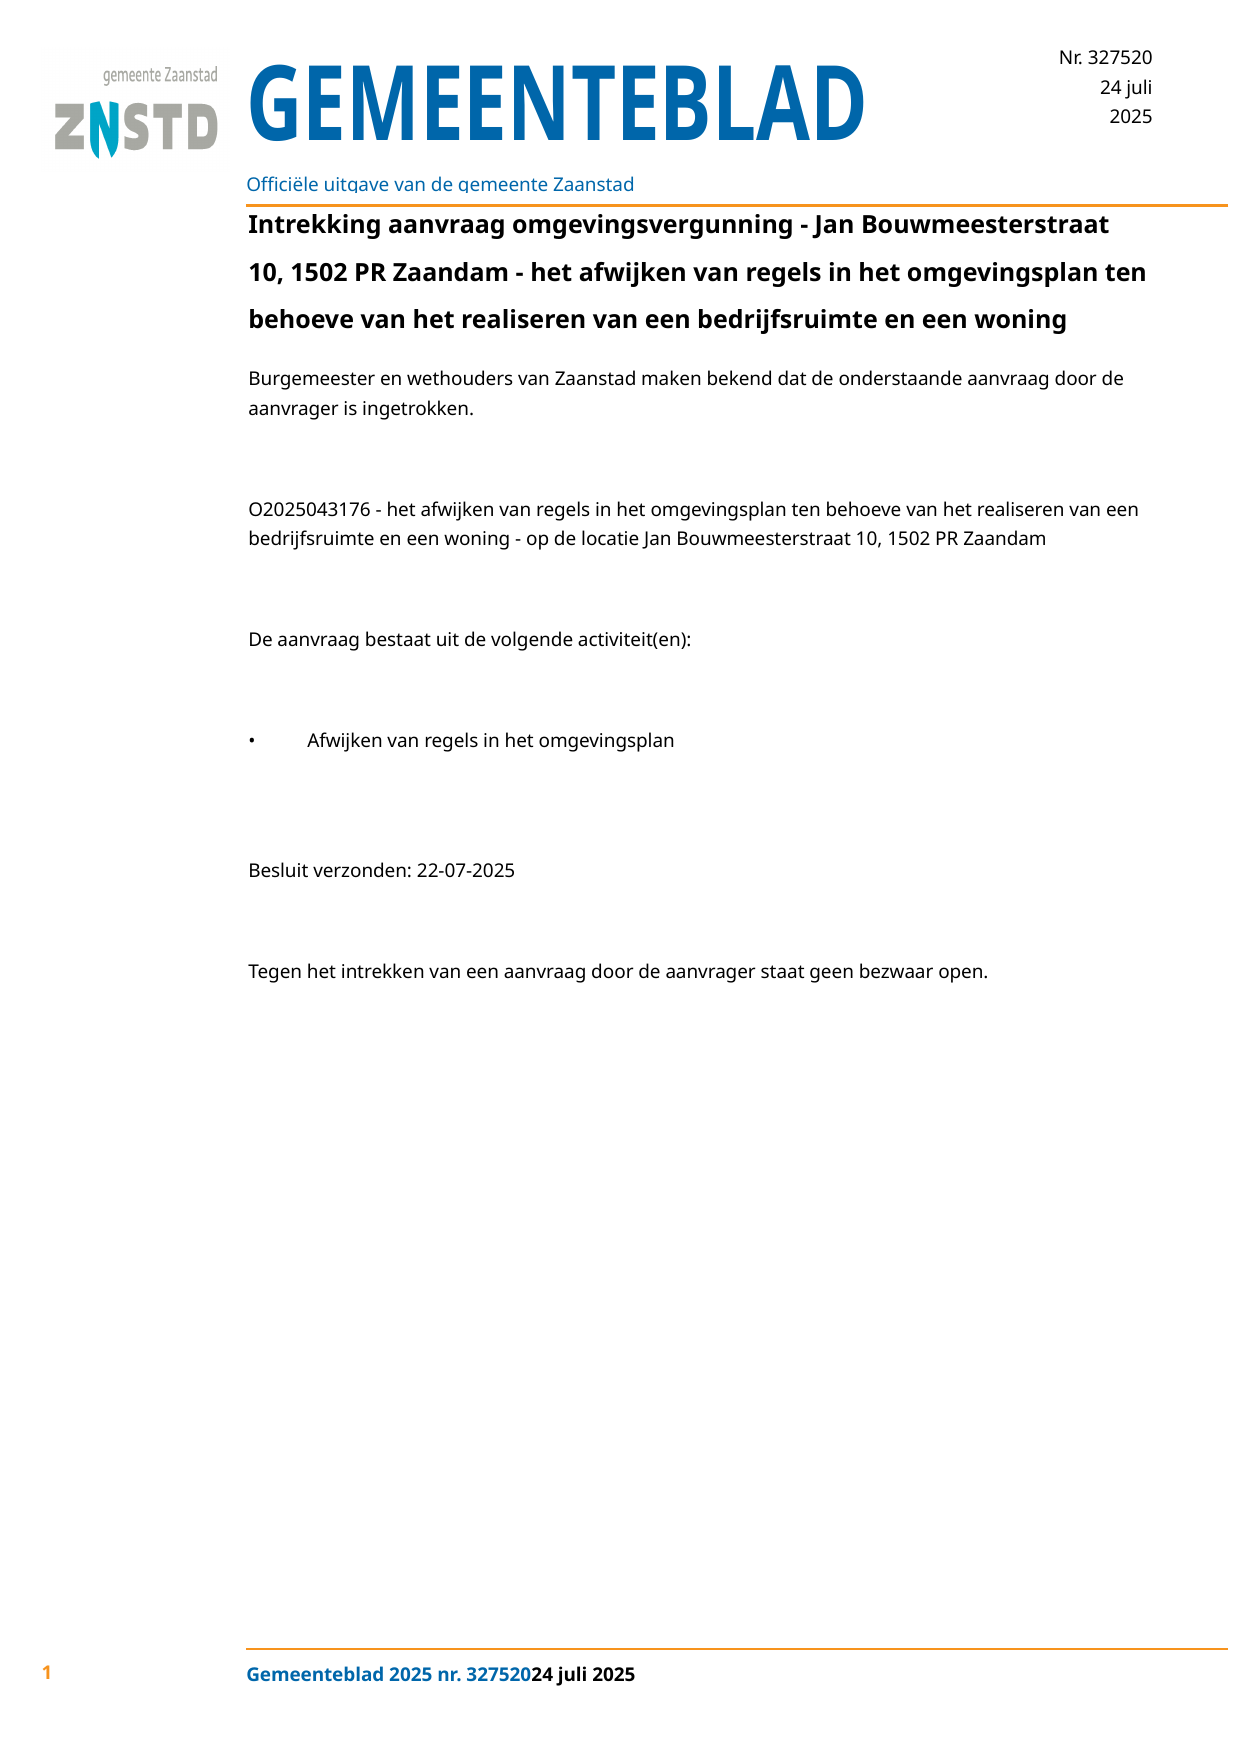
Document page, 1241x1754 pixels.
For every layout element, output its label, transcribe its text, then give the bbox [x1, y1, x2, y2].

text Burgemeester en wethouders van Zaanstad maken bekend dat de onderstaande aanvraag door de aanvrager is ingetrokken. [248, 366, 1152, 421]
text Tegen het intrekken van een aanvraag door de aanvrager staat geen bezwaar open. [248, 958, 1152, 984]
list Afwijken van regels in het omgevingsplan [248, 727, 1152, 753]
text Besluit verzonden: 22-07-2025 [248, 858, 1152, 883]
text Intrekking aanvraag omgevingsvergunning - Jan Bouwmeesterstraat 10, 1502 PR Zaandam - het afwijken van regels in het omgevingsplan ten behoeve van het realiseren van een bedrijfsruimte en een woning [248, 207, 1152, 336]
picture [41, 47, 231, 172]
text O2025043176 - het afwijken van regels in het omgevingsplan ten behoeve van het realiseren van een bedrijfsruimte en een woning - op de locatie Jan Bouwmeesterstraat 10, 1502 PR Zaandam [248, 496, 1152, 551]
text De aanvraag bestaat uit de volgende activiteit(en): [248, 626, 1152, 652]
